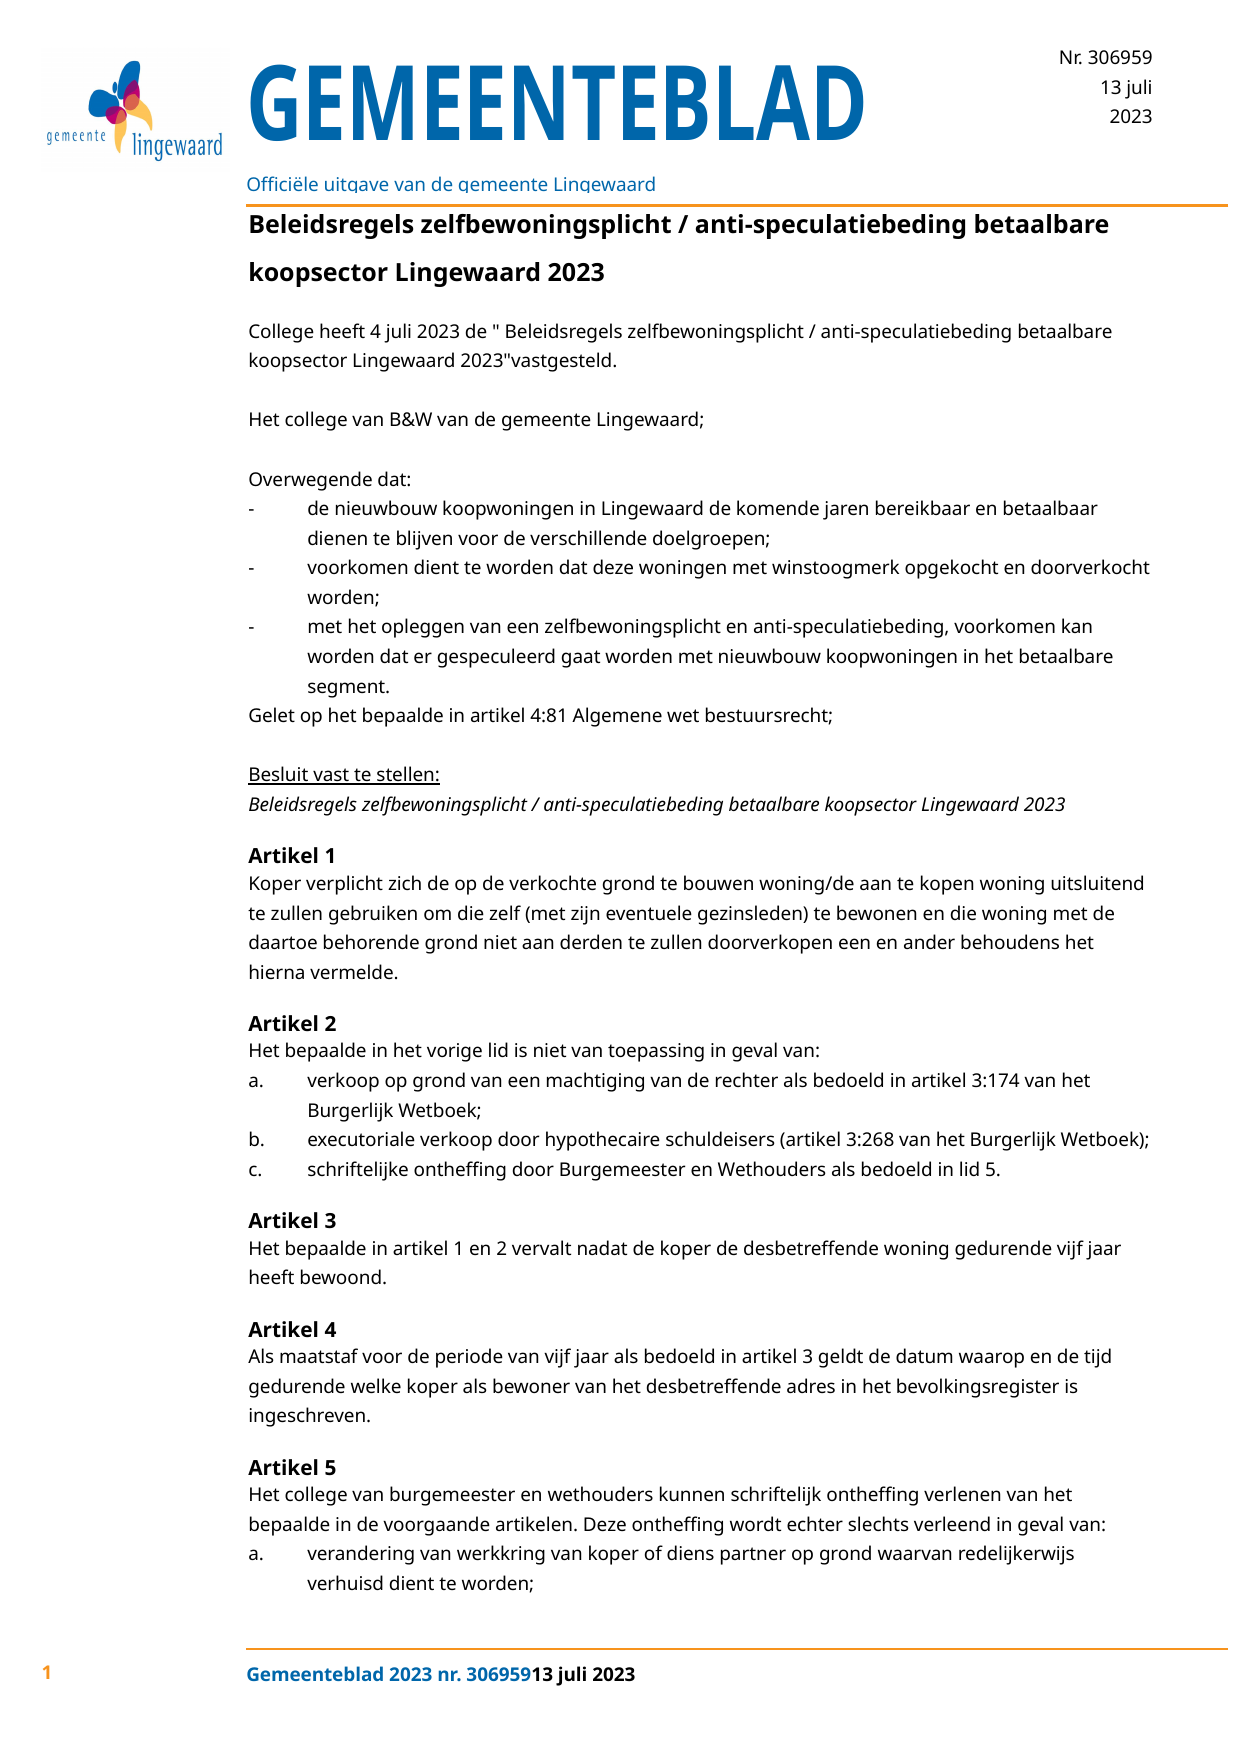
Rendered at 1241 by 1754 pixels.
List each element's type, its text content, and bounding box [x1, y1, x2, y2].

text Het college van B&W van de gemeente Lingewaard; [248, 407, 1152, 432]
text Gelet op het bepaalde in artikel 4:81 Algemene wet bestuursrecht; [248, 702, 1152, 728]
text Overwegende dat: [248, 466, 1152, 492]
text Artikel 5 [248, 1453, 1152, 1481]
text Beleidsregels zelfbewoningsplicht / anti-speculatiebeding betaalbare koopsector Lingewaard 2023 [248, 207, 1152, 288]
text Artikel 4 [248, 1315, 1152, 1343]
text Het college van burgemeester en wethouders kunnen schriftelijk ontheffing verlenen van het bepaalde in de voorgaande artikelen. Deze ontheffing wordt echter slechts verleend in geval van: [248, 1481, 1152, 1537]
text Als maatstaf voor de periode van vijf jaar als bedoeld in artikel 3 geldt de datum waarop en de tijd gedurende welke koper als bewoner van het desbetreffende adres in het bevolkingsregister is ingeschreven. [248, 1343, 1152, 1428]
list schriftelijke ontheffing door Burgemeester en Wethouders als bedoeld in lid 5. [248, 1156, 1152, 1182]
list de nieuwbouw koopwoningen in Lingewaard de komende jaren bereikbaar en betaalbaar dienen te blijven voor de verschillende doelgroepen; [248, 495, 1152, 551]
list verandering van werkkring van koper of diens partner op grond waarvan redelijkerwijs verhuisd dient te worden; [248, 1541, 1152, 1596]
text Artikel 3 [248, 1206, 1152, 1235]
text Artikel 1 [248, 842, 1152, 870]
text Koper verplicht zich de op de verkochte grond te bouwen woning/de aan te kopen woning uitsluitend te zullen gebruiken om die zelf (met zijn eventuele gezinsleden) te bewonen en die woning met de daartoe behorende grond niet aan derden te zullen doorverkopen een en ander behoudens het hierna vermelde. [248, 870, 1152, 984]
text Besluit vast te stellen: [248, 762, 1152, 787]
list executoriale verkoop door hypothecaire schuldeisers (artikel 3:268 van het Burgerlijk Wetboek); [248, 1126, 1152, 1152]
text Het bepaalde in het vorige lid is niet van toepassing in geval van: [248, 1038, 1152, 1063]
text Artikel 2 [248, 1009, 1152, 1038]
picture [41, 47, 231, 172]
text Beleidsregels zelfbewoningsplicht / anti-speculatiebeding betaalbare koopsector Lingewaard 2023 [248, 791, 1152, 817]
text Het bepaalde in artikel 1 en 2 vervalt nadat de koper de desbetreffende woning gedurende vijf jaar heeft bewoond. [248, 1235, 1152, 1290]
list met het opleggen van een zelfbewoningsplicht en anti-speculatiebeding, voorkomen kan worden dat er gespeculeerd gaat worden met nieuwbouw koopwoningen in het betaalbare segment. [248, 614, 1152, 699]
list verkoop op grond van een machtiging van de rechter als bedoeld in artikel 3:174 van het Burgerlijk Wetboek; [248, 1067, 1152, 1123]
text College heeft 4 juli 2023 de " Beleidsregels zelfbewoningsplicht / anti-speculatiebeding betaalbare koopsector Lingewaard 2023"vastgesteld. [248, 318, 1152, 373]
list voorkomen dient te worden dat deze woningen met winstoogmerk opgekocht en doorverkocht worden; [248, 554, 1152, 610]
